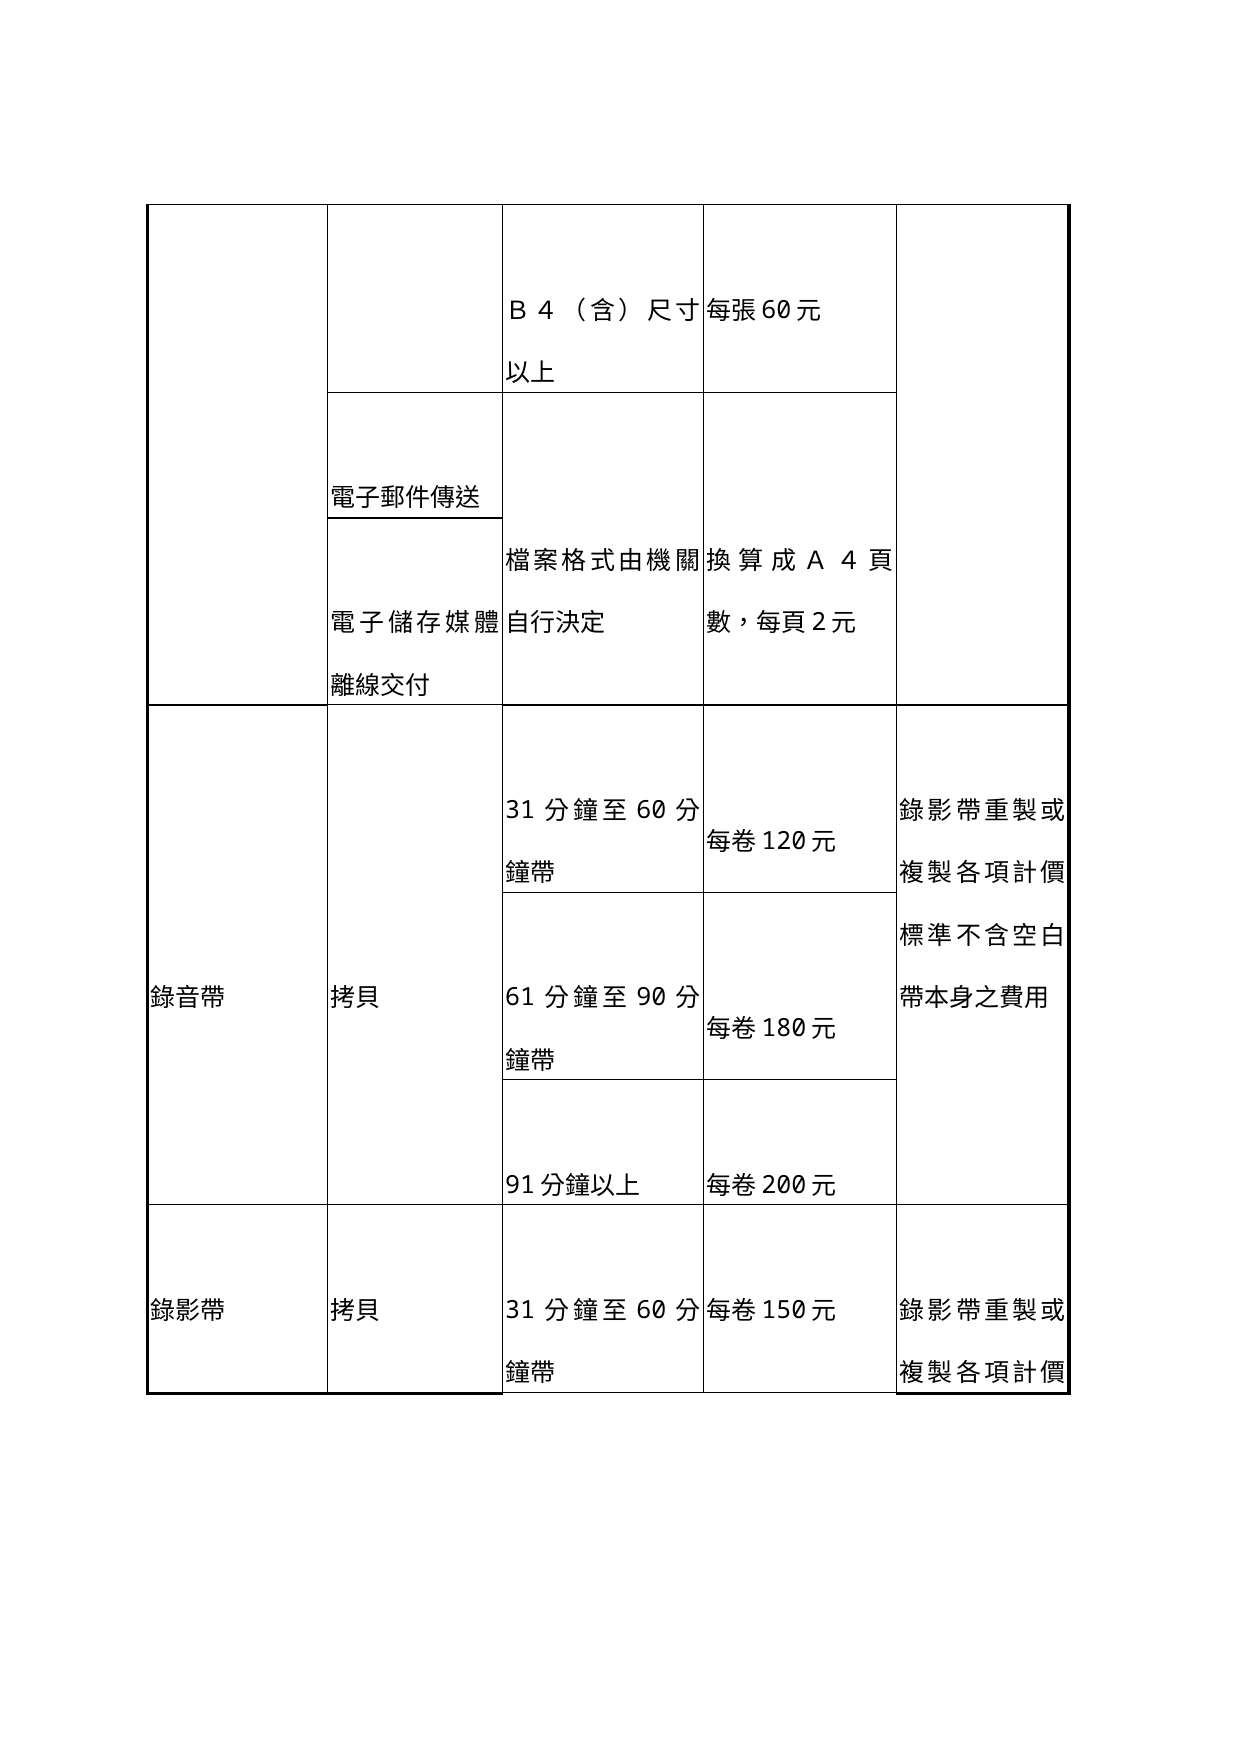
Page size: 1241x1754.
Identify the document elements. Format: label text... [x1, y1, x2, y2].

table_cell 檔案格式由機關自行決定 [503, 393, 703, 704]
table_cell 31分鐘至60分鐘帶 [503, 706, 703, 892]
table_cell 每卷150元 [704, 1205, 896, 1392]
table_cell 錄影帶重製或複製各項計價標準不含空白帶本身之費用 [897, 706, 1067, 1204]
table_cell 每卷180元 [704, 893, 896, 1079]
table_cell 錄影帶 [149, 1205, 327, 1392]
table_cell [328, 205, 502, 392]
table_cell 每卷200元 [704, 1080, 896, 1204]
table_cell 拷貝 [328, 1205, 502, 1392]
table_cell 錄音帶 [149, 706, 327, 1204]
table_cell 91分鐘以上 [503, 1080, 703, 1204]
table_cell Ｂ４（含）尺寸以上 [503, 205, 703, 392]
table_cell [897, 205, 1067, 704]
table_cell 每卷120元 [704, 706, 896, 892]
table_cell 31分鐘至60分鐘帶 [503, 1205, 703, 1392]
table_cell 換算成Ａ４頁數，每頁2元 [704, 393, 896, 704]
table_cell 61分鐘至90分鐘帶 [503, 893, 703, 1079]
table_cell 錄影帶重製或複製各項計價 [897, 1205, 1067, 1392]
table_cell [149, 205, 327, 704]
table_cell 每張60元 [704, 205, 896, 392]
table_cell 電子郵件傳送 [328, 393, 502, 517]
table_cell 電子儲存媒體離線交付 [328, 519, 502, 704]
table_cell 拷貝 [328, 705, 502, 1204]
